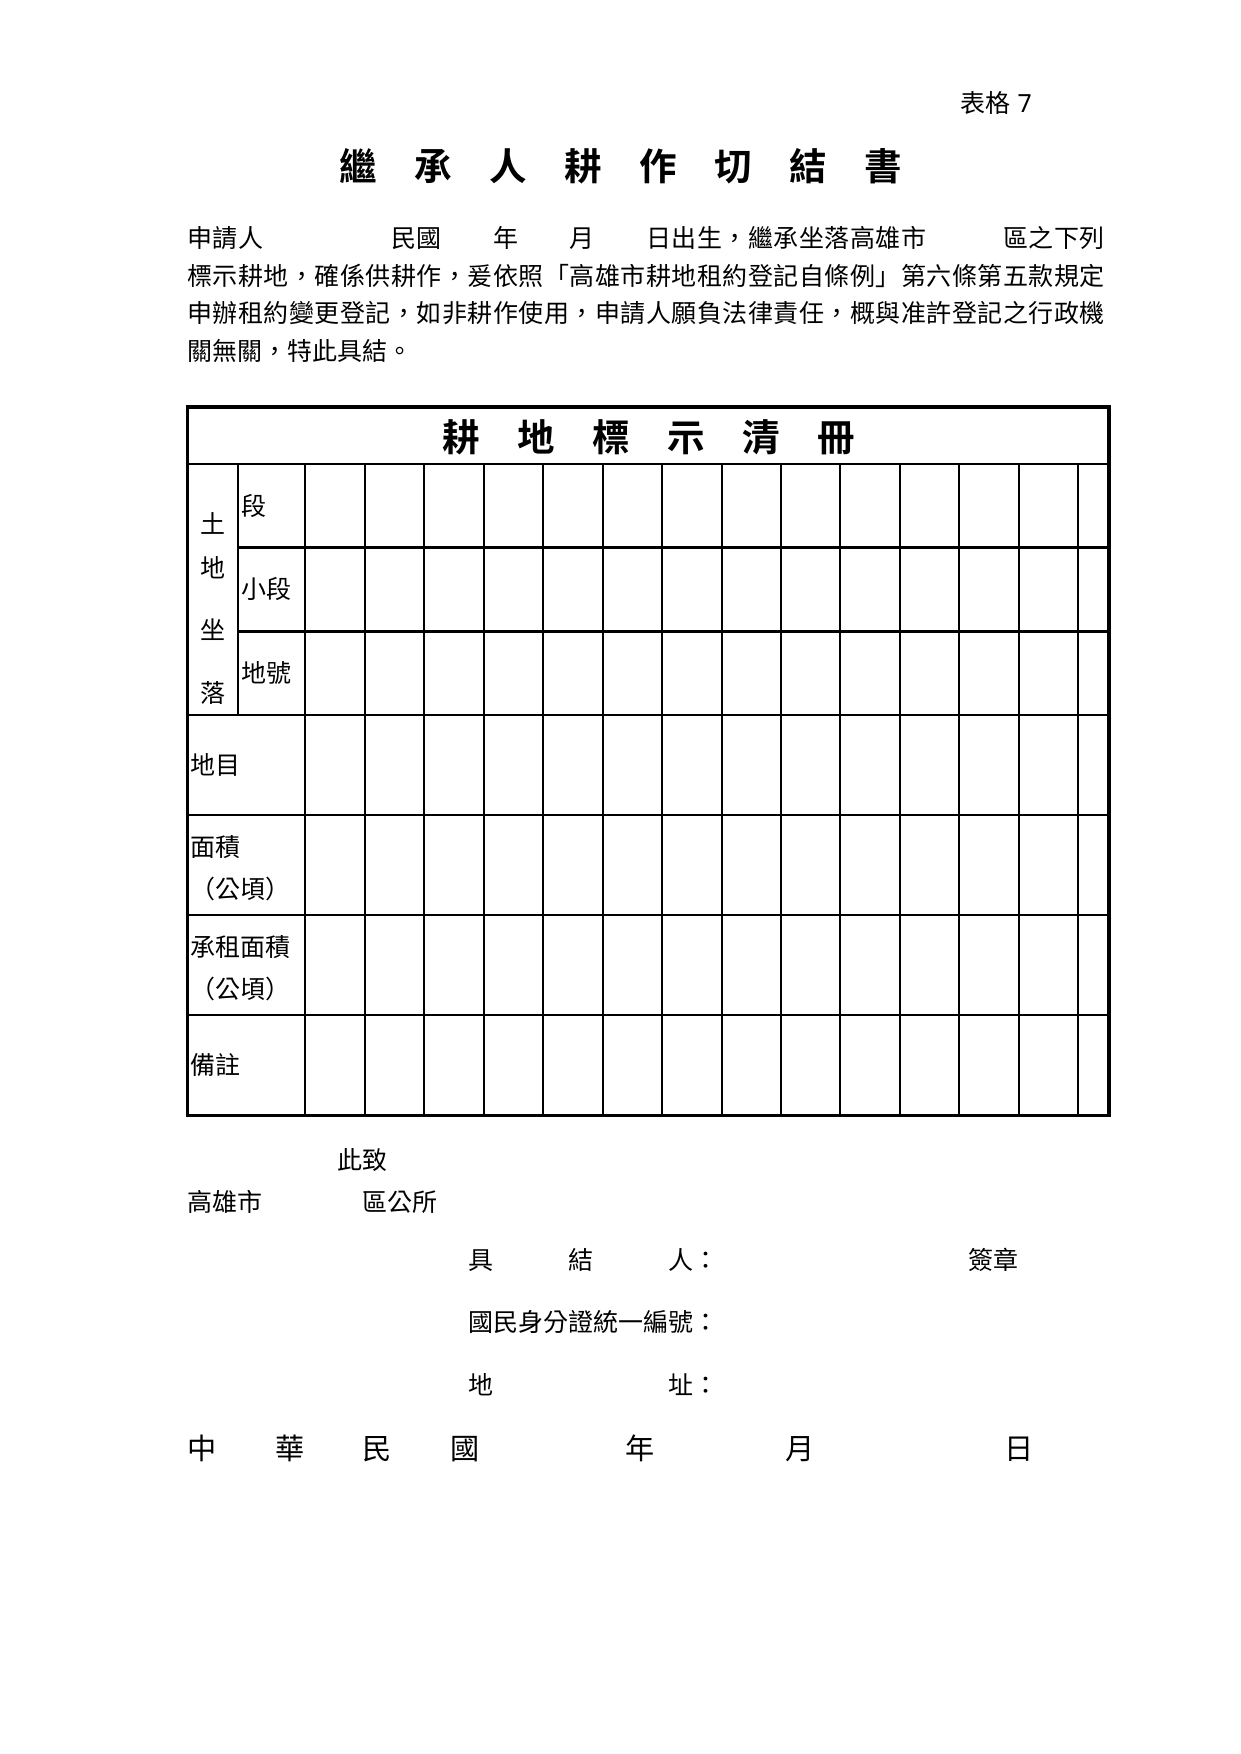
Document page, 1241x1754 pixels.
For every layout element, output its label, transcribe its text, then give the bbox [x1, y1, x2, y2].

table_cell [663, 549, 721, 630]
table_cell [425, 549, 483, 630]
text 國民身分證統一編號： [468, 1282, 1053, 1344]
table_cell [425, 465, 483, 546]
table_cell [901, 816, 958, 914]
table_cell [1079, 816, 1107, 914]
table_cell [663, 916, 721, 1014]
table_cell [1079, 716, 1107, 814]
table_cell [1020, 633, 1077, 714]
table_cell [544, 816, 602, 914]
table_cell [1079, 633, 1107, 714]
table_cell [604, 465, 661, 546]
table_cell [723, 633, 780, 714]
table_cell [366, 633, 423, 714]
table_cell [960, 716, 1018, 814]
table_cell [366, 716, 423, 814]
table_cell 地號 [239, 633, 304, 714]
table_cell [841, 1016, 899, 1114]
table_cell 承租面積 （公頃） [189, 916, 304, 1014]
table_cell [841, 633, 899, 714]
table_cell [841, 716, 899, 814]
text 申請人 民國 年 月 日出生，繼承坐落高雄市 區之下列標示耕地，確係供耕作，爰依照「高雄市耕地租約登記自條例」第六條第五款規定申辦租約變更登記，如非耕作使用，申請人願負法律責任，概與准許登記之行政機關無關，特此具結。 [187, 218, 1107, 368]
table_header 耕 地 標 示 清 冊 [189, 409, 1107, 463]
table_cell [306, 549, 364, 630]
table_cell [306, 716, 364, 814]
table_cell [663, 465, 721, 546]
table_cell 地目 [189, 716, 304, 814]
table_cell [782, 1016, 839, 1114]
table_cell [366, 1016, 423, 1114]
table_cell [663, 633, 721, 714]
table_cell [663, 1016, 721, 1114]
table_cell [306, 465, 364, 546]
text 繼 承 人 耕 作 切 結 書 [187, 155, 1053, 187]
table_cell [604, 716, 661, 814]
table_cell [485, 633, 542, 714]
table_cell [604, 633, 661, 714]
table_cell [544, 549, 602, 630]
table_cell [841, 916, 899, 1014]
text 具 結 人： 簽章 [468, 1219, 1053, 1282]
table_cell [782, 633, 839, 714]
table_cell [485, 549, 542, 630]
table_cell [1020, 716, 1077, 814]
table_cell 面積 （公頃） [189, 816, 304, 914]
table_cell [425, 816, 483, 914]
table_cell [544, 1016, 602, 1114]
table_cell [782, 916, 839, 1014]
table_cell [544, 465, 602, 546]
table_cell [485, 916, 542, 1014]
text 此致 [187, 1136, 1053, 1178]
text 地 址： [468, 1344, 1053, 1407]
table_cell [366, 816, 423, 914]
table_cell [1079, 916, 1107, 1014]
table_cell 備註 [189, 1016, 304, 1114]
table_cell [544, 716, 602, 814]
table_cell [425, 716, 483, 814]
table_cell [960, 549, 1018, 630]
table_cell [841, 816, 899, 914]
table_cell [1079, 1016, 1107, 1114]
text 中 華 民 國 年 月 日 [187, 1426, 1053, 1468]
table_cell [366, 916, 423, 1014]
table_cell [485, 816, 542, 914]
table_cell [485, 716, 542, 814]
table_cell [544, 633, 602, 714]
table_cell [841, 465, 899, 546]
table_cell [723, 465, 780, 546]
table_cell [723, 816, 780, 914]
table_cell [960, 816, 1018, 914]
table_cell 段 [239, 465, 304, 546]
table_cell [960, 916, 1018, 1014]
table_cell [425, 916, 483, 1014]
table_cell 土 地 坐 落 [189, 465, 237, 714]
table_cell [782, 816, 839, 914]
table_cell [960, 1016, 1018, 1114]
table_cell [782, 465, 839, 546]
table_cell [366, 465, 423, 546]
table_cell [306, 816, 364, 914]
table_cell 小段 [239, 549, 304, 630]
table_cell [663, 716, 721, 814]
table_cell [1020, 1016, 1077, 1114]
table_cell [901, 633, 958, 714]
table_cell [901, 716, 958, 814]
table_cell [544, 916, 602, 1014]
table_cell [901, 1016, 958, 1114]
table_cell [901, 916, 958, 1014]
table_cell [782, 716, 839, 814]
table_cell [485, 1016, 542, 1114]
table_cell [485, 465, 542, 546]
table_cell [1079, 465, 1107, 546]
table_cell [1020, 816, 1077, 914]
table_cell [366, 549, 423, 630]
table_cell [663, 816, 721, 914]
table_cell [1020, 916, 1077, 1014]
table_cell [723, 1016, 780, 1114]
table_cell [604, 916, 661, 1014]
table_cell [723, 916, 780, 1014]
table_cell [425, 1016, 483, 1114]
table_cell [1020, 465, 1077, 546]
table_cell [782, 549, 839, 630]
table_cell [723, 549, 780, 630]
table_cell [841, 549, 899, 630]
table_cell [604, 816, 661, 914]
text 高雄市 區公所 [187, 1178, 1053, 1219]
table_cell [604, 1016, 661, 1114]
table_cell [901, 549, 958, 630]
table_cell [425, 633, 483, 714]
table_cell [306, 633, 364, 714]
table_cell [1079, 549, 1107, 630]
table_cell [306, 916, 364, 1014]
table_cell [604, 549, 661, 630]
table_cell [723, 716, 780, 814]
table_cell [901, 465, 958, 546]
table_cell [960, 465, 1018, 546]
table_cell [1020, 549, 1077, 630]
table_cell [960, 633, 1018, 714]
table_cell [306, 1016, 364, 1114]
